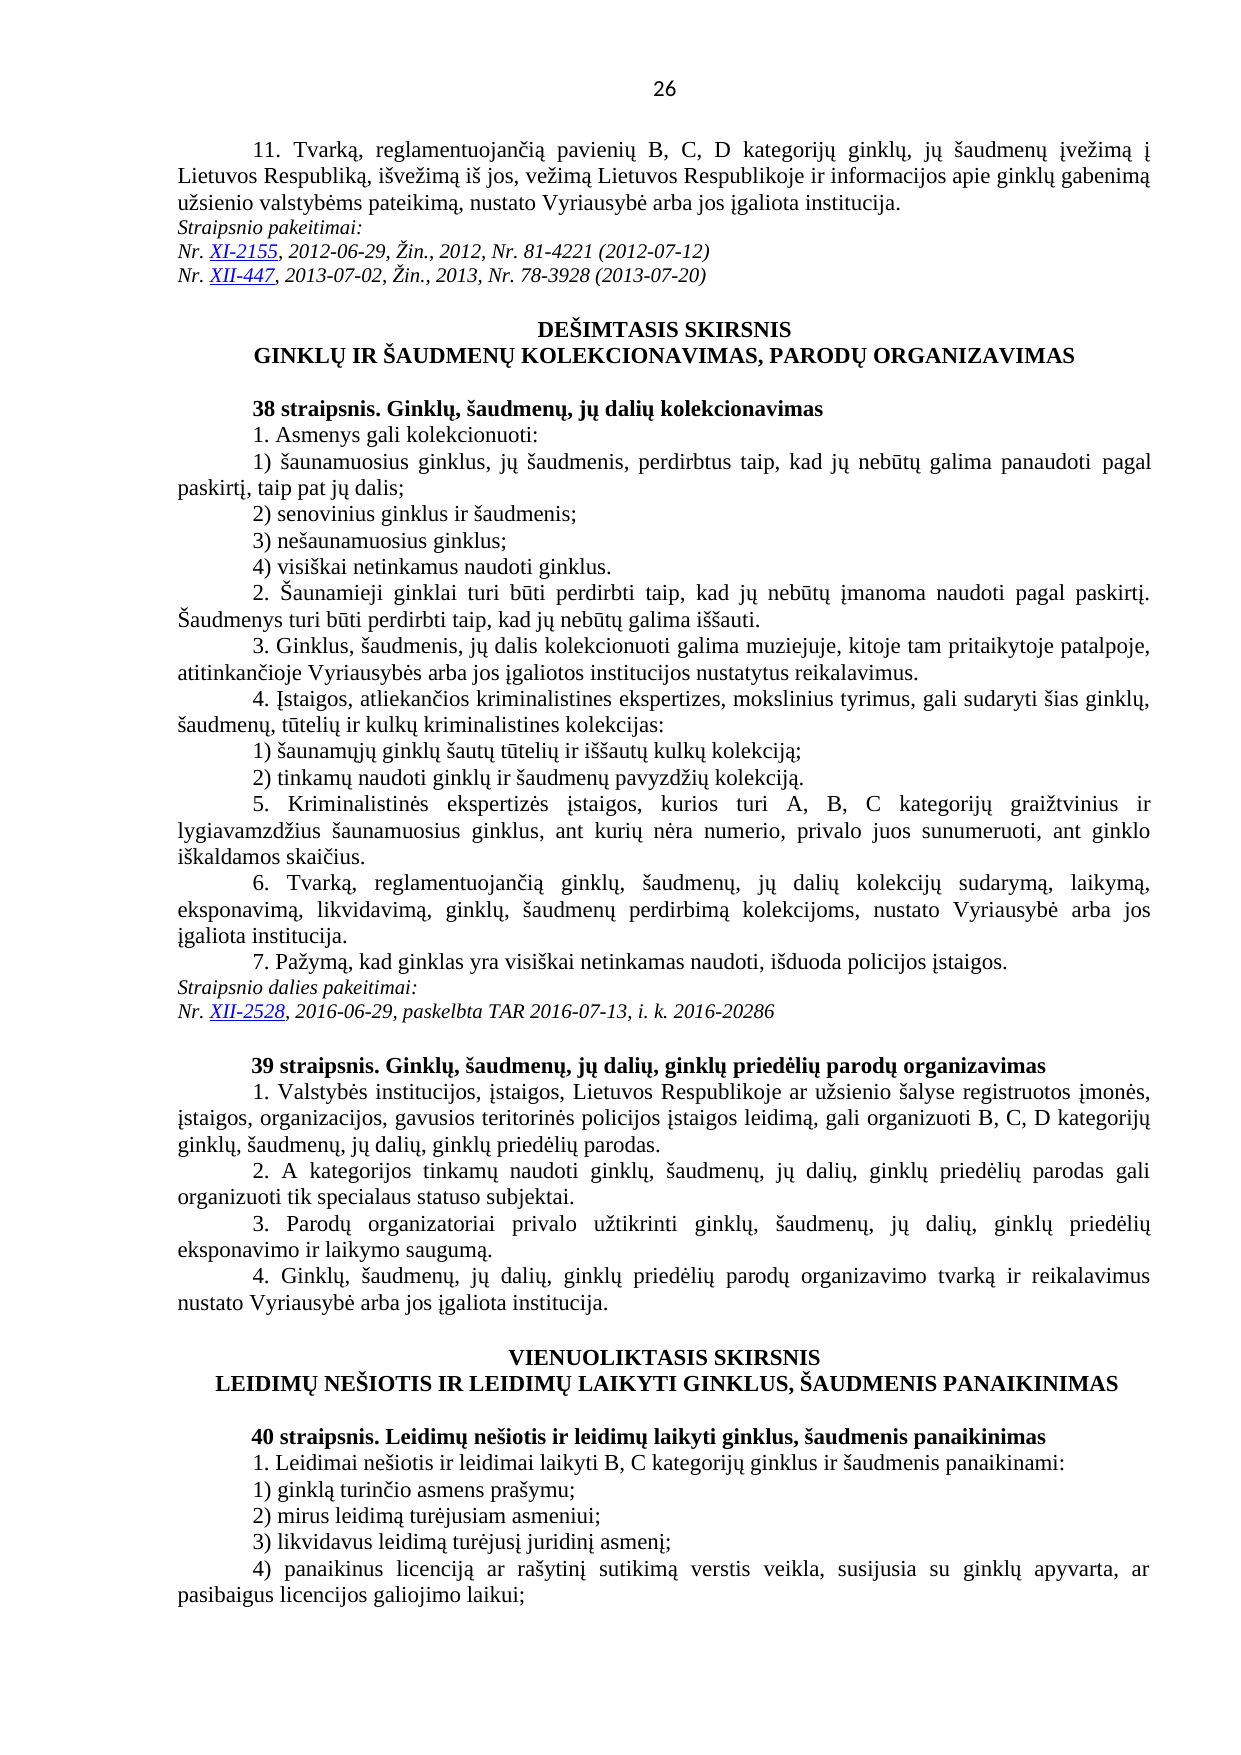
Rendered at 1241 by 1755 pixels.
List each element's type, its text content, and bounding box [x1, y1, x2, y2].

text 1) šaunamųjų ginklų šautų tūtelių ir iššautų kulkų kolekciją; [177, 738, 1152, 764]
text 38 straipsnis. Ginklų, šaudmenų, jų dalių kolekcionavimas [177, 395, 1152, 421]
text 2) mirus leidimą turėjusiam asmeniui; [177, 1502, 1152, 1528]
text 4. Įstaigos, atliekančios kriminalistines ekspertizes, mokslinius tyrimus, gali sudaryti šias ginklų, šaudmenų, tūtelių ir kulkų kriminalistines kolekcijas: [177, 685, 1152, 738]
text 4. Ginklų, šaudmenų, jų dalių, ginklų priedėlių parodų organizavimo tvarką ir reikalavimus nustato Vyriausybė arba jos įgaliota institucija. [177, 1262, 1152, 1315]
text 11. Tvarką, reglamentuojančią pavienių B, C, D kategorijų ginklų, jų šaudmenų įvežimą į Lietuvos Respubliką, išvežimą iš jos, vežimą Lietuvos Respublikoje ir informacijos apie ginklų gabenimą užsienio valstybėms pateikimą, nustato Vyriausybė arba jos įgaliota institucija. [177, 136, 1152, 215]
text 3. Ginklus, šaudmenis, jų dalis kolekcionuoti galima muziejuje, kitoje tam pritaikytoje patalpoje, atitinkančioje Vyriausybės arba jos įgaliotos institucijos nustatytus reikalavimus. [177, 632, 1152, 685]
text 3) likvidavus leidimą turėjusį juridinį asmenį; [177, 1528, 1152, 1555]
text 5. Kriminalistinės ekspertizės įstaigos, kurios turi A, B, C kategorijų graižtvinius ir lygiavamzdžius šaunamuosius ginklus, ant kurių nėra numerio, privalo juos sunumeruoti, ant ginklo iškaldamos skaičius. [177, 790, 1152, 869]
text 2) tinkamų naudoti ginklų ir šaudmenų pavyzdžių kolekciją. [177, 764, 1152, 790]
text 39 straipsnis. Ginklų, šaudmenų, jų dalių, ginklų priedėlių parodų organizavimas [251, 1052, 1152, 1078]
text 7. Pažymą, kad ginklas yra visiškai netinkamas naudoti, išduoda policijos įstaigos. [177, 948, 1152, 975]
subtitle GINKLŲ IR ŠAUDMENų kolekcionavimas, Parodų organizavimas [177, 342, 1152, 369]
text 3) nešaunamuosius ginklus; [177, 527, 1152, 553]
text Nr. XI-2155, 2012-06-29, Žin., 2012, Nr. 81-4221 (2012-07-12) [177, 239, 1152, 263]
text 40 straipsnis. Leidimų nešiotis ir leidimų laikyti ginklus, šaudmenis panaikinimas [251, 1423, 1152, 1449]
text 1. Asmenys gali kolekcionuoti: [177, 421, 1152, 448]
text 4) panaikinus licenciją ar rašytinį sutikimą verstis veikla, susijusia su ginklų apyvarta, ar pasibaigus licencijos galiojimo laikui; [177, 1555, 1152, 1607]
text 1) šaunamuosius ginklus, jų šaudmenis, perdirbtus taip, kad jų nebūtų galima panaudoti pagal paskirtį, taip pat jų dalis; [177, 448, 1152, 500]
text Straipsnio pakeitimai: [177, 215, 1152, 239]
text 2. A kategorijos tinkamų naudoti ginklų, šaudmenų, jų dalių, ginklų priedėlių parodas gali organizuoti tik specialaus statuso subjektai. [177, 1157, 1152, 1210]
subtitle DEŠIMTASIS SKIRSNIS [177, 316, 1152, 342]
text 4) visiškai netinkamus naudoti ginklus. [177, 553, 1152, 579]
text Nr. XII-447, 2013-07-02, Žin., 2013, Nr. 78-3928 (2013-07-20) [177, 263, 1152, 287]
subtitle VIENUOLIKTASIS SKIRSNIS [177, 1344, 1152, 1370]
text leidimų nešiotis ir leidimų laikyti GINKLus, ŠAUDMENis panaikinimas [177, 1370, 1152, 1397]
text 2) senovinius ginklus ir šaudmenis; [177, 500, 1152, 527]
text 2. Šaunamieji ginklai turi būti perdirbti taip, kad jų nebūtų įmanoma naudoti pagal paskirtį. Šaudmenys turi būti perdirbti taip, kad jų nebūtų galima iššauti. [177, 579, 1152, 632]
text 3. Parodų organizatoriai privalo užtikrinti ginklų, šaudmenų, jų dalių, ginklų priedėlių eksponavimo ir laikymo saugumą. [177, 1210, 1152, 1262]
text 1. Leidimai nešiotis ir leidimai laikyti B, C kategorijų ginklus ir šaudmenis panaikinami: [177, 1449, 1152, 1476]
text Straipsnio dalies pakeitimai: [177, 975, 1152, 999]
text 1) ginklą turinčio asmens prašymu; [177, 1476, 1152, 1502]
text Nr. XII-2528, 2016-06-29, paskelbta TAR 2016-07-13, i. k. 2016-20286 [177, 999, 1152, 1023]
text 6. Tvarką, reglamentuojančią ginklų, šaudmenų, jų dalių kolekcijų sudarymą, laikymą, eksponavimą, likvidavimą, ginklų, šaudmenų perdirbimą kolekcijoms, nustato Vyriausybė arba jos įgaliota institucija. [177, 869, 1152, 948]
text 1. Valstybės institucijos, įstaigos, Lietuvos Respublikoje ar užsienio šalyse registruotos įmonės, įstaigos, organizacijos, gavusios teritorinės policijos įstaigos leidimą, gali organizuoti B, C, D kategorijų ginklų, šaudmenų, jų dalių, ginklų priedėlių parodas. [177, 1078, 1152, 1157]
